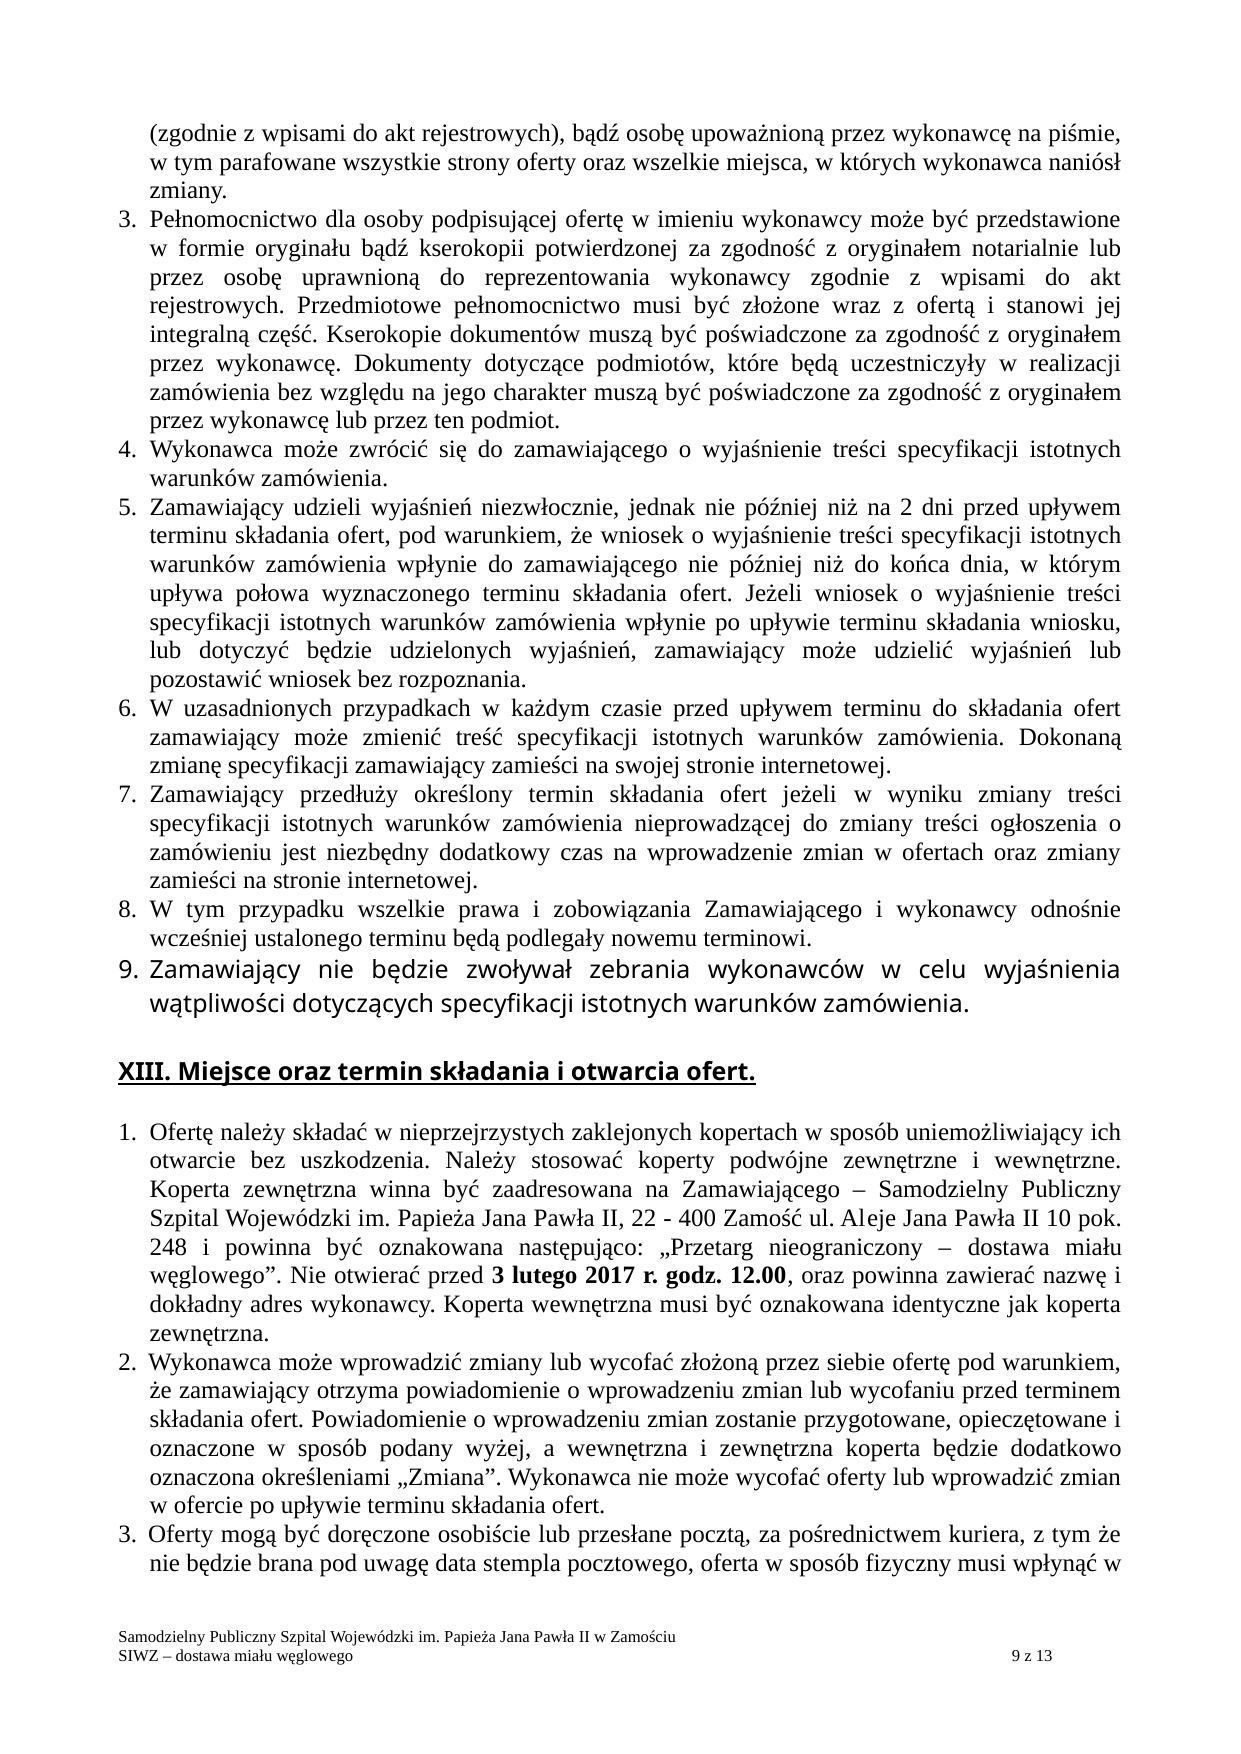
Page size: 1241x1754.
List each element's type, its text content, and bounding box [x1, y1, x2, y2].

list Zamawiający przedłuży określony termin składania ofert jeżeli w wyniku zmiany treści specyfikacji istotnych warunków zamówienia nieprowadzącej do zmiany treści ogłoszenia o zamówieniu jest niezbędny dodatkowy czas na wprowadzenie zmian w ofertach oraz zmiany zamieści na stronie internetowej. [118, 779, 1122, 894]
list W uzasadnionych przypadkach w każdym czasie przed upływem terminu do składania ofert zamawiający może zmienić treść specyfikacji istotnych warunków zamówienia. Dokonaną zmianę specyfikacji zamawiający zamieści na swojej stronie internetowej. [118, 693, 1122, 779]
list Wykonawca może zwrócić się do zamawiającego o wyjaśnienie treści specyfikacji istotnych warunków zamówienia. [118, 434, 1122, 492]
list W tym przypadku wszelkie prawa i zobowiązania Zamawiającego i wykonawcy odnośnie wcześniej ustalonego terminu będą podlegały nowemu terminowi. [118, 894, 1122, 952]
list Pełnomocnictwo dla osoby podpisującej ofertę w imieniu wykonawcy może być przedstawione w formie oryginału bądź kserokopii potwierdzonej za zgodność z oryginałem notarialnie lub przez osobę uprawnioną do reprezentowania wykonawcy zgodnie z wpisami do akt rejestrowych. Przedmiotowe pełnomocnictwo musi być złożone wraz z ofertą i stanowi jej integralną część. Kserokopie dokumentów muszą być poświadczone za zgodność z oryginałem przez wykonawcę. Dokumenty dotyczące podmiotów, które będą uczestniczyły w realizacji zamówienia bez względu na jego charakter muszą być poświadczone za zgodność z oryginałem przez wykonawcę lub przez ten podmiot. [118, 204, 1122, 434]
list Zamawiający nie będzie zwoływał zebrania wykonawców w celu wyjaśnienia wątpliwości dotyczących specyfikacji istotnych warunków zamówienia. [118, 952, 1122, 1020]
list (zgodnie z wpisami do akt rejestrowych), bądź osobę upoważnioną przez wykonawcę na piśmie, w tym parafowane wszystkie strony oferty oraz wszelkie miejsca, w których wykonawca naniósł zmiany. [118, 118, 1122, 204]
list Oferty mogą być doręczone osobiście lub przesłane pocztą, za pośrednictwem kuriera, z tym że nie będzie brana pod uwagę data stempla pocztowego, oferta w sposób fizyczny musi wpłynąć w [118, 1519, 1122, 1577]
list Ofertę należy składać w nieprzejrzystych zaklejonych kopertach w sposób uniemożliwiający ich otwarcie bez uszkodzenia. Należy stosować koperty podwójne zewnętrzne i wewnętrzne. Koperta zewnętrzna winna być zaadresowana na Zamawiającego – Samodzielny Publiczny Szpital Wojewódzki im. Papieża Jana Pawła II, 22 - 400 Zamość ul. Aleje Jana Pawła II 10 pok. 248 i powinna być oznakowana następująco: „Przetarg nieograniczony – dostawa miału węglowego”. Nie otwierać przed 3 lutego 2017 r. godz. 12.00, oraz powinna zawierać nazwę i dokładny adres wykonawcy. Koperta wewnętrzna musi być oznakowana identyczne jak koperta zewnętrzna. [118, 1117, 1122, 1347]
list Wykonawca może wprowadzić zmiany lub wycofać złożoną przez siebie ofertę pod warunkiem, że zamawiający otrzyma powiadomienie o wprowadzeniu zmian lub wycofaniu przed terminem składania ofert. Powiadomienie o wprowadzeniu zmian zostanie przygotowane, opieczętowane i oznaczone w sposób podany wyżej, a wewnętrzna i zewnętrzna koperta będzie dodatkowo oznaczona określeniami „Zmiana”. Wykonawca nie może wycofać oferty lub wprowadzić zmian w ofercie po upływie terminu składania ofert. [118, 1347, 1122, 1519]
text XIII. Miejsce oraz termin składania i otwarcia ofert. [118, 1054, 1122, 1088]
list Zamawiający udzieli wyjaśnień niezwłocznie, jednak nie później niż na 2 dni przed upływem terminu składania ofert, pod warunkiem, że wniosek o wyjaśnienie treści specyfikacji istotnych warunków zamówienia wpłynie do zamawiającego nie później niż do końca dnia, w którym upływa połowa wyznaczonego terminu składania ofert. Jeżeli wniosek o wyjaśnienie treści specyfikacji istotnych warunków zamówienia wpłynie po upływie terminu składania wniosku, lub dotyczyć będzie udzielonych wyjaśnień, zamawiający może udzielić wyjaśnień lub pozostawić wniosek bez rozpoznania. [118, 492, 1122, 693]
